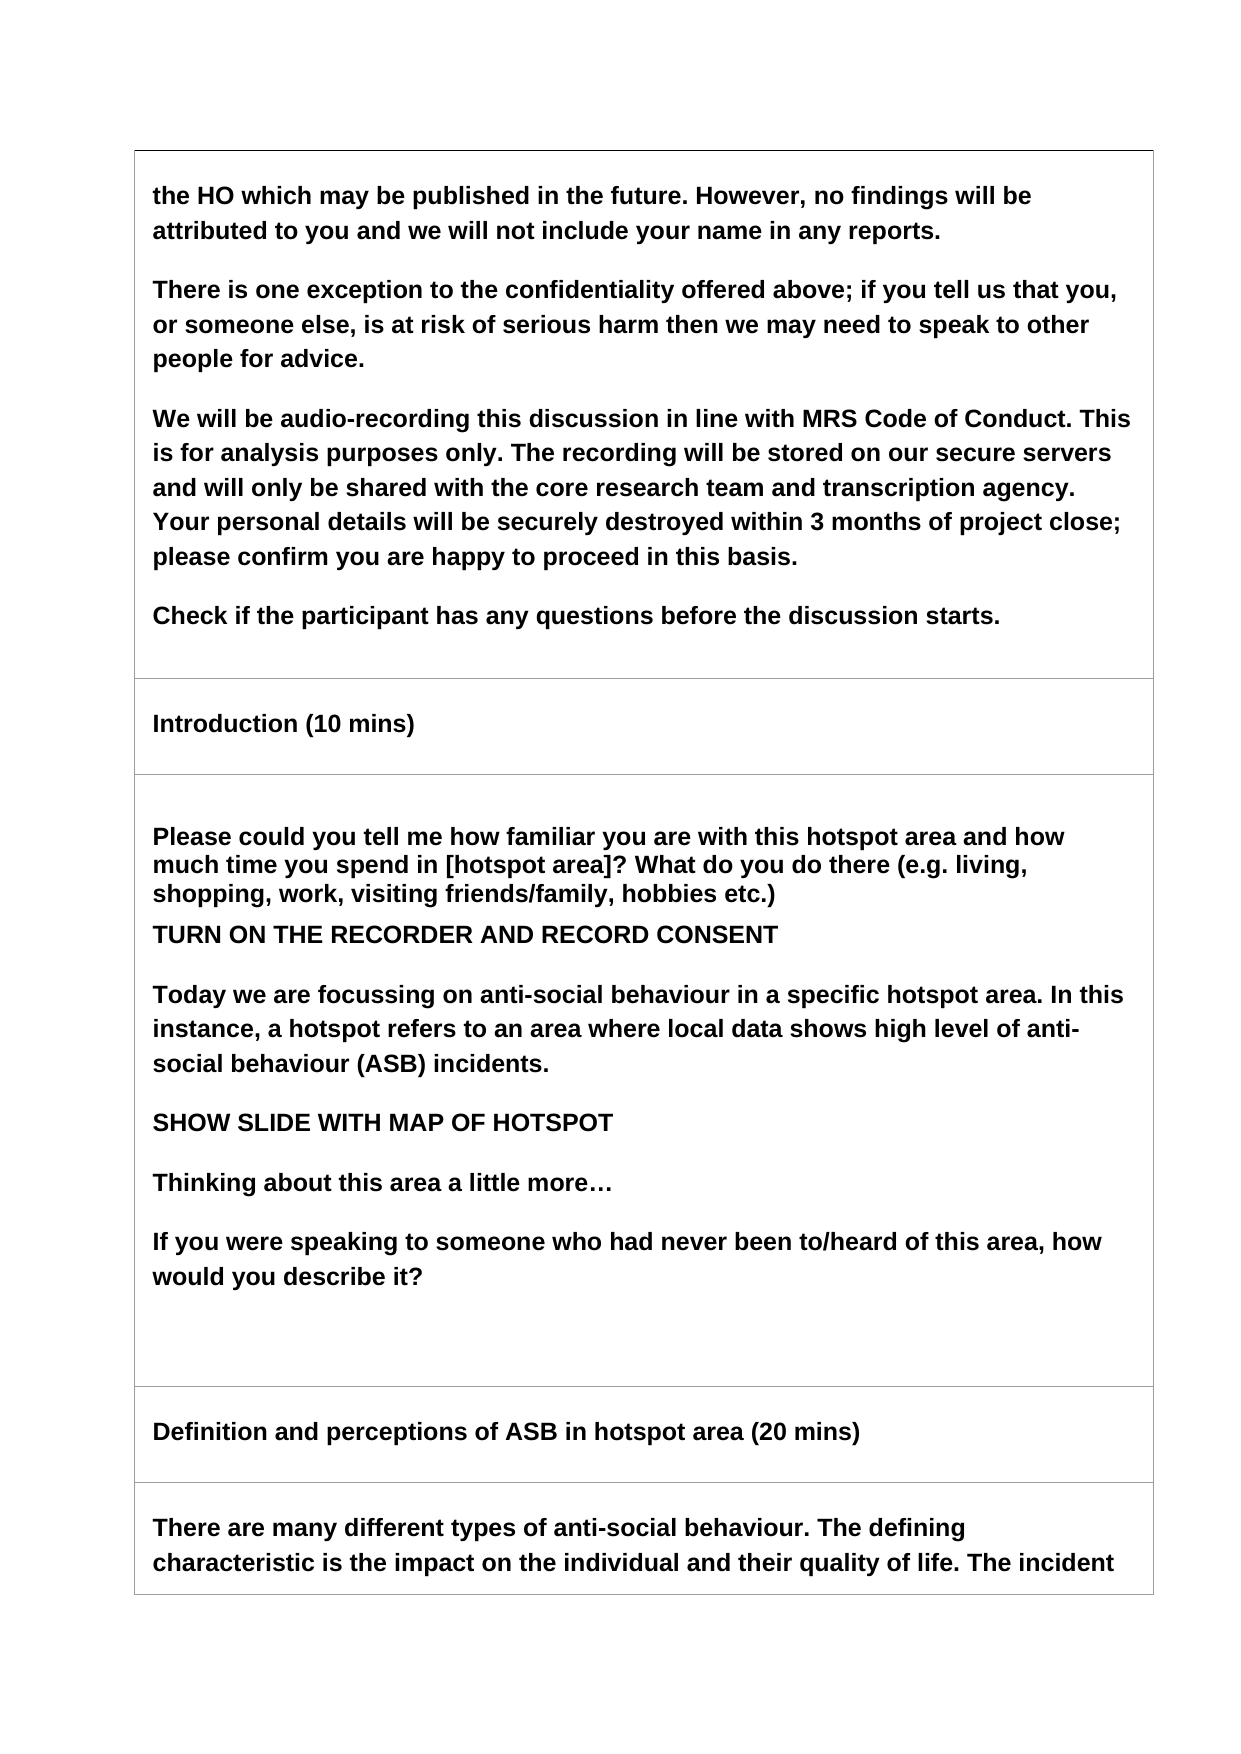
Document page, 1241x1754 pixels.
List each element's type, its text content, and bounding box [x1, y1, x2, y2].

table_cell Definition and perceptions of ASB in hotspot area (20 mins) [135, 1387, 1153, 1482]
table_cell Introduction (10 mins) [135, 679, 1153, 774]
table_cell the HO which may be published in the future. However, no findings will be attributed to you and we will not include your name in any reports. There is one exception to the confidentiality offered above; if you tell us that you, or someone else, is at risk of serious harm then we may need to speak to other people for advice. We will be audio-recording this discussion in line with MRS Code of Conduct. This is for analysis purposes only. The recording will be stored on our secure servers and will only be shared with the core research team and transcription agency. Your personal details will be securely destroyed within 3 months of project close; please confirm you are happy to proceed in this basis. Check if the participant has any questions before the discussion starts. [135, 151, 1153, 678]
table_cell Please could you tell me how familiar you are with this hotspot area and how much time you spend in [hotspot area]? What do you do there (e.g. living, shopping, work, visiting friends/family, hobbies etc.) TURN ON THE RECORDER AND RECORD CONSENT Today we are focussing on anti-social behaviour in a specific hotspot area. In this instance, a hotspot refers to an area where local data shows high level of anti-social behaviour (ASB) incidents. SHOW SLIDE WITH MAP OF HOTSPOT Thinking about this area a little more… If you were speaking to someone who had never been to/heard of this area, how would you describe it? [135, 775, 1153, 1386]
table_cell There are many different types of anti-social behaviour. The defining characteristic is the impact on the individual and their quality of life. The incident [135, 1483, 1153, 1594]
